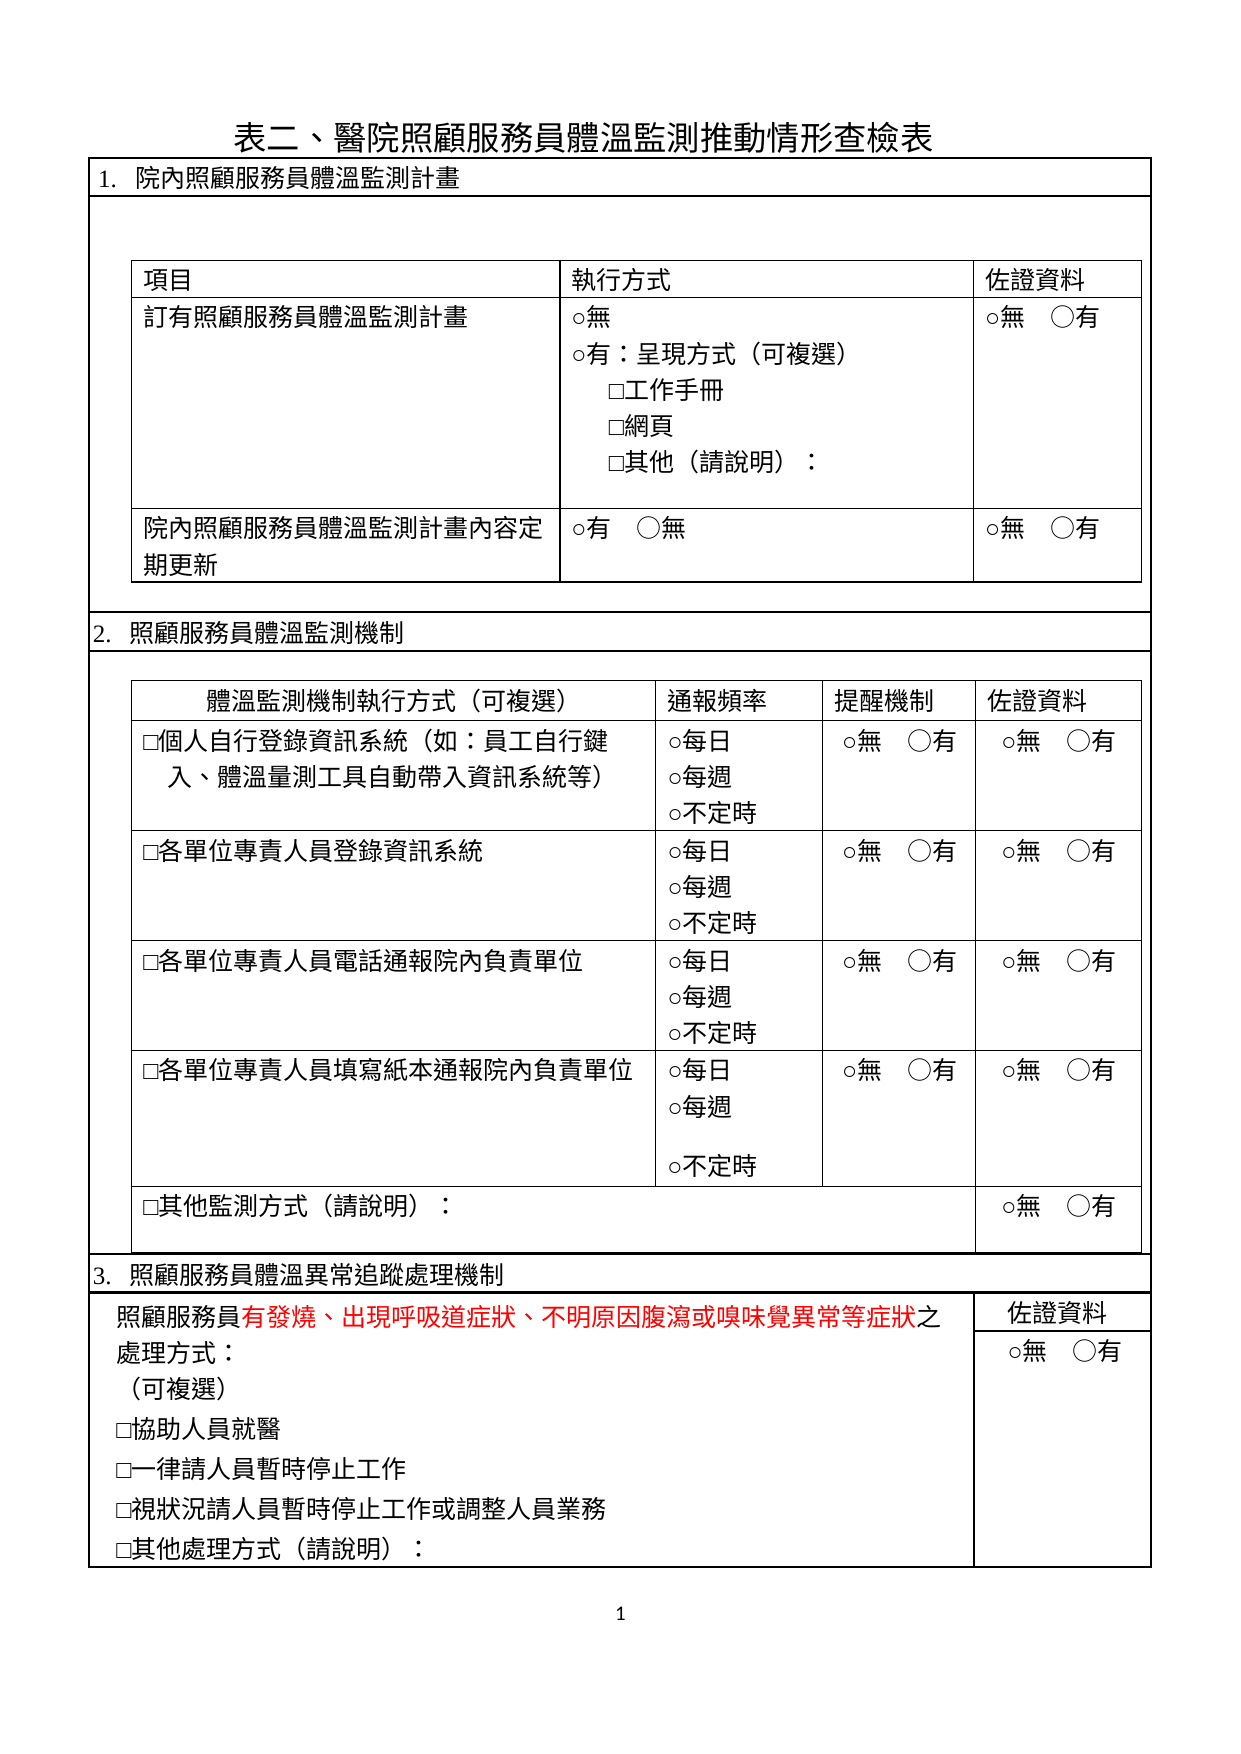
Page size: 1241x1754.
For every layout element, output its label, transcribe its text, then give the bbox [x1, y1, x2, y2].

table_header 體溫監測機制執行方式（可複選） [132, 681, 655, 720]
table_cell □各單位專責人員登錄資訊系統 [132, 831, 655, 940]
table_cell ○無 ○有 [975, 1332, 1150, 1566]
table_cell ○有 ○無 [561, 509, 973, 581]
table_cell ○無 ○有 [976, 1187, 1141, 1252]
table_cell ○每日 ○每週 ○不定時 [656, 1051, 822, 1186]
table_cell ○無 ○有 [974, 509, 1141, 581]
table_header 執行方式 [561, 261, 973, 297]
table_cell □各單位專責人員電話通報院內負責單位 [132, 941, 655, 1050]
table_cell 照顧服務員有發燒、出現呼吸道症狀、不明原因腹瀉或嗅味覺異常等症狀之處理方式： （可複選） □協助人員就醫 □一律請人員暫時停止工作 □視狀況請人員暫時停止工作或調整人員業務 □其他處理方式（請說明）： [90, 1294, 973, 1566]
table_header 佐證資料 [974, 261, 1141, 297]
table_cell ○無 ○有 [823, 721, 975, 830]
table_cell □個人自行登錄資訊系統（如：員工自行鍵入、體溫量測工具自動帶入資訊系統等） [132, 721, 655, 830]
table_cell ○無 ○有 [823, 941, 975, 1050]
table_cell ○每日 ○每週 ○不定時 [656, 721, 822, 830]
table_header 通報頻率 [656, 681, 822, 720]
table_header 提醒機制 [823, 681, 975, 720]
table_cell 訂有照顧服務員體溫監測計畫 [132, 298, 559, 508]
table_cell ○無 ○有 [823, 1051, 975, 1186]
table_cell □各單位專責人員填寫紙本通報院內負責單位 [132, 1051, 655, 1186]
table_cell ○無 ○有 [976, 831, 1141, 940]
table_cell □其他監測方式（請說明）： [132, 1187, 975, 1252]
table_header 院內照顧服務員體溫監測計畫 [90, 159, 1150, 195]
table_cell 佐證資料 [975, 1294, 1150, 1330]
table_header 項目 [132, 261, 559, 297]
table_cell [90, 197, 1150, 611]
table_header 佐證資料 [976, 681, 1141, 720]
table_cell [90, 652, 1150, 1253]
table_cell ○無 ○有 [976, 721, 1141, 830]
table_cell ○每日 ○每週 ○不定時 [656, 941, 822, 1050]
table_cell 照顧服務員體溫監測機制 [90, 613, 1150, 649]
table_cell ○無 ○有：呈現方式（可複選） □工作手冊 □網頁 □其他（請說明）： [561, 298, 973, 508]
table_cell 院內照顧服務員體溫監測計畫內容定期更新 [132, 509, 559, 581]
table_cell ○無 ○有 [823, 831, 975, 940]
table_cell ○無 ○有 [976, 1051, 1141, 1186]
table_cell ○無 ○有 [976, 941, 1141, 1050]
table_cell ○每日 ○每週 ○不定時 [656, 831, 822, 940]
table_cell ○無 ○有 [974, 298, 1141, 508]
text 表二、醫院照顧服務員體溫監測推動情形查檢表 [114, 94, 1053, 157]
table_cell 照顧服務員體溫異常追蹤處理機制 [90, 1255, 1150, 1291]
